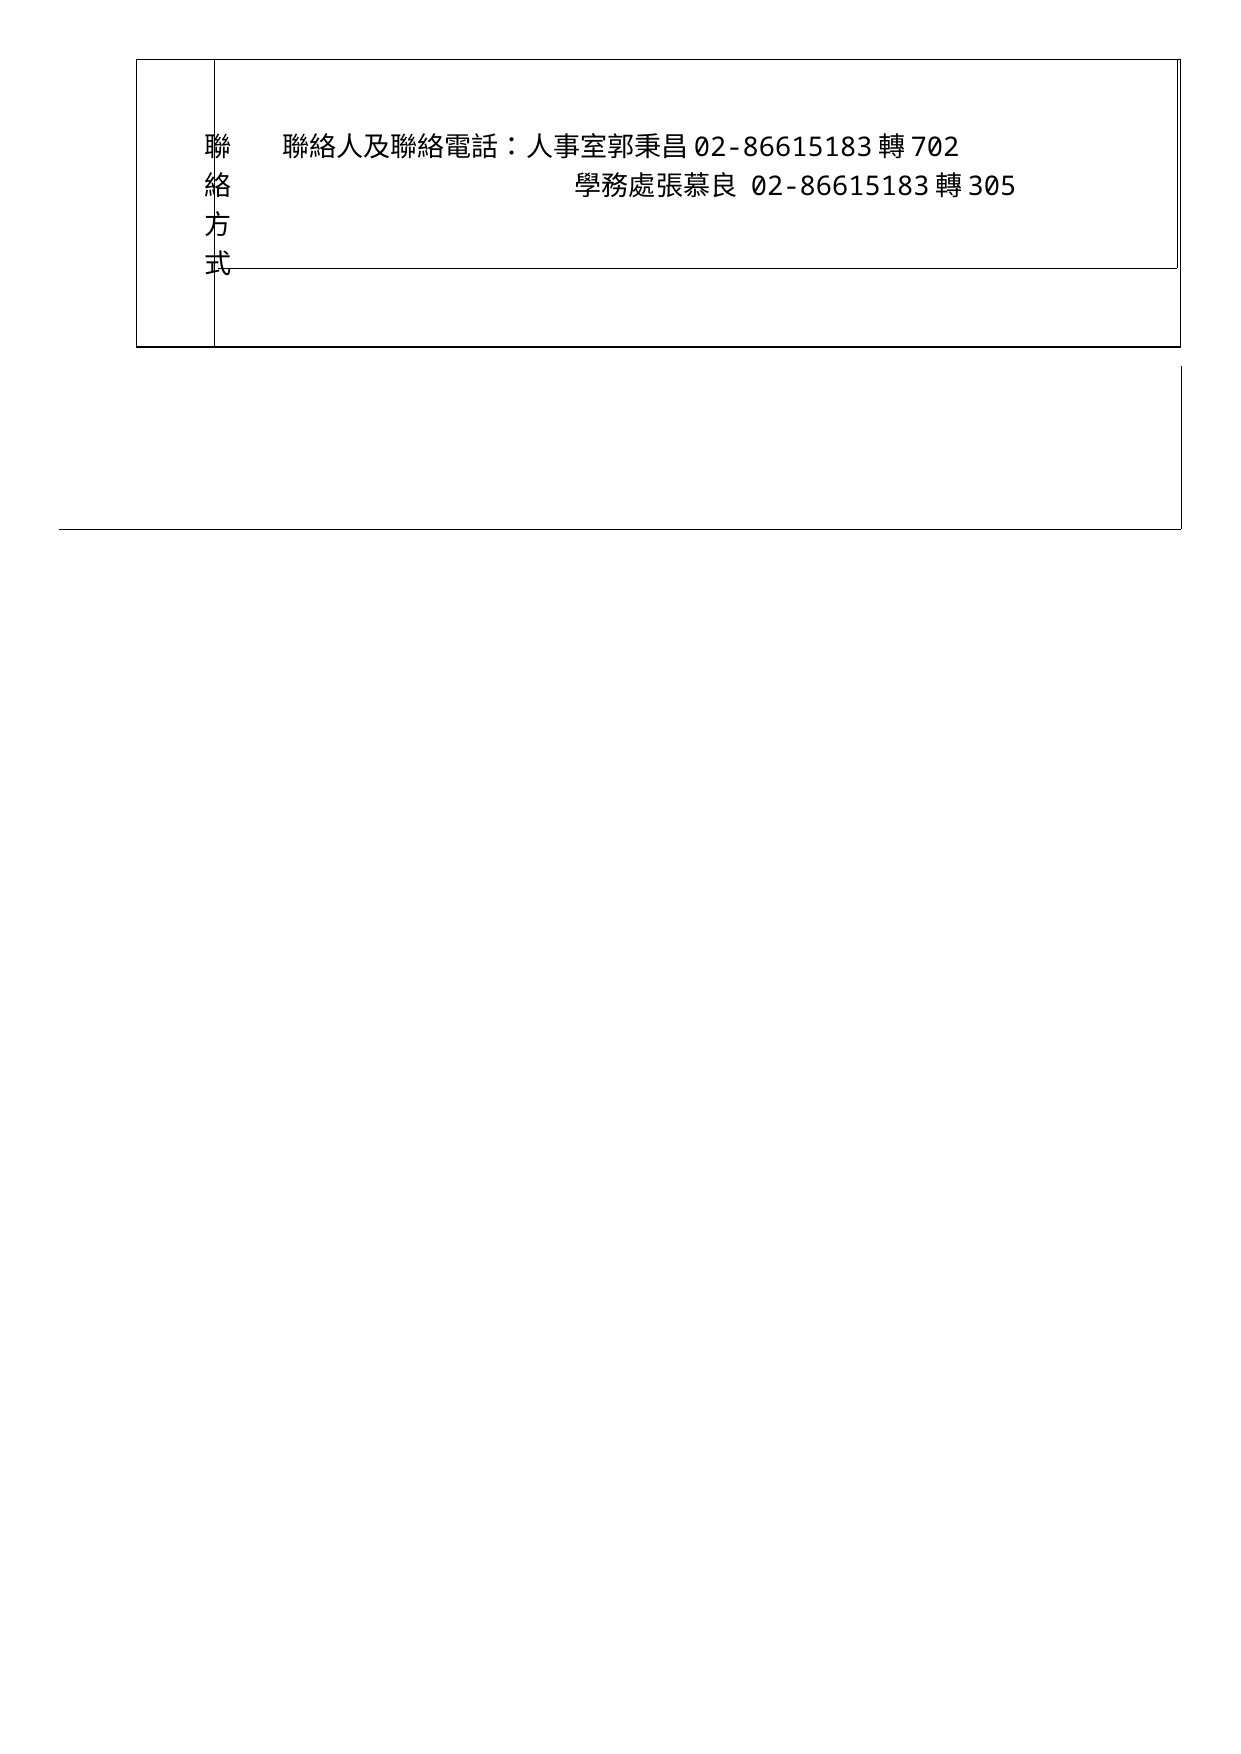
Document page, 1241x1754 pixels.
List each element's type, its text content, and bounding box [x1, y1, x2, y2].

table_cell 聯絡人及聯絡電話：人事室郭秉昌02-86615183轉702 學務處張慕良 02-86615183轉305 [215, 60, 1180, 346]
table_cell 聯絡 方式 [137, 60, 214, 346]
